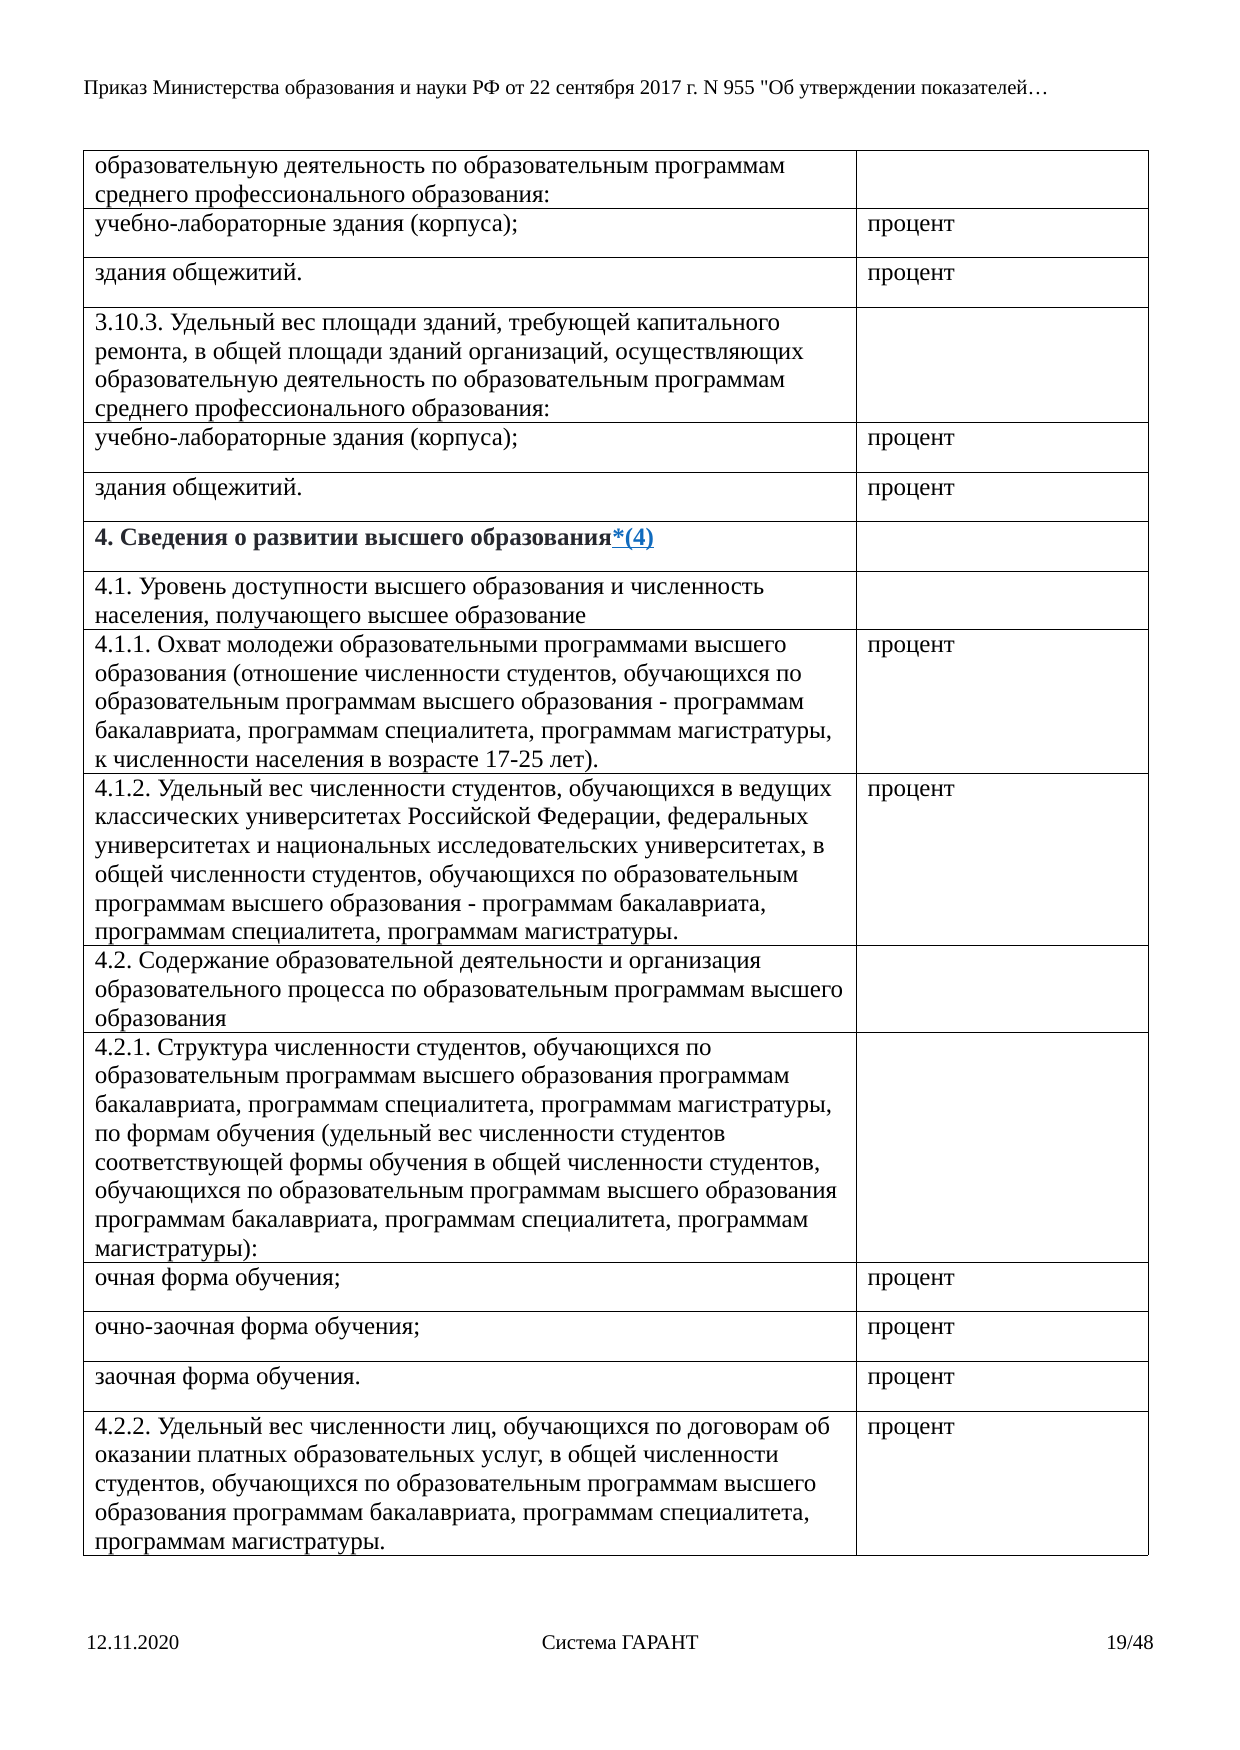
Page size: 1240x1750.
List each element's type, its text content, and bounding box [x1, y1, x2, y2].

table_cell 3.10.3. Удельный вес площади зданий, требующей капитального ремонта, в общей площади зданий организаций, осуществляющих образовательную деятельность по образовательным программам среднего профессионального образования: [84, 308, 856, 422]
table_cell процент [857, 1412, 1148, 1554]
table_cell [857, 946, 1148, 1032]
table_cell 4.2.2. Удельный вес численности лиц, обучающихся по договорам об оказании платных образовательных услуг, в общей численности студентов, обучающихся по образовательным программам высшего образования программам бакалавриата, программам специалитета, программам магистратуры. [84, 1412, 856, 1554]
table_cell [857, 308, 1148, 422]
table_cell процент [857, 1263, 1148, 1311]
table_cell 4.1.1. Охват молодежи образовательными программами высшего образования (отношение численности студентов, обучающихся по образовательным программам высшего образования - программам бакалавриата, программам специалитета, программам магистратуры, к численности населения в возрасте 17-25 лет). [84, 630, 856, 773]
table_cell 4.2. Содержание образовательной деятельности и организация образовательного процесса по образовательным программам высшего образования [84, 946, 856, 1032]
table_cell [857, 522, 1148, 571]
table_cell процент [857, 630, 1148, 773]
table_cell 4. Сведения о развитии высшего образования*(4) [84, 522, 856, 571]
table_cell процент [857, 423, 1148, 472]
table_cell процент [857, 1312, 1148, 1361]
table_cell [857, 1033, 1148, 1262]
table_cell учебно-лабораторные здания (корпуса); [84, 423, 856, 472]
table_cell очная форма обучения; [84, 1263, 856, 1311]
table_cell здания общежитий. [84, 473, 856, 521]
table_cell процент [857, 1362, 1148, 1411]
table_cell учебно-лабораторные здания (корпуса); [84, 209, 856, 257]
table_cell процент [857, 473, 1148, 521]
table_cell очно-заочная форма обучения; [84, 1312, 856, 1361]
table_cell 4.2.1. Структура численности студентов, обучающихся по образовательным программам высшего образования программам бакалавриата, программам специалитета, программам магистратуры, по формам обучения (удельный вес численности студентов соответствующей формы обучения в общей численности студентов, обучающихся по образовательным программам высшего образования программам бакалавриата, программам специалитета, программам магистратуры): [84, 1033, 856, 1262]
table_cell процент [857, 209, 1148, 257]
table_cell здания общежитий. [84, 258, 856, 307]
table_cell процент [857, 774, 1148, 945]
table_cell [857, 151, 1148, 208]
table_cell заочная форма обучения. [84, 1362, 856, 1411]
table_cell [857, 572, 1148, 629]
table_cell образовательную деятельность по образовательным программам среднего профессионального образования: [84, 151, 856, 208]
table_cell процент [857, 258, 1148, 307]
table_cell 4.1. Уровень доступности высшего образования и численность населения, получающего высшее образование [84, 572, 856, 629]
table_cell 4.1.2. Удельный вес численности студентов, обучающихся в ведущих классических университетах Российской Федерации, федеральных университетах и национальных исследовательских университетах, в общей численности студентов, обучающихся по образовательным программам высшего образования - программам бакалавриата, программам специалитета, программам магистратуры. [84, 774, 856, 945]
